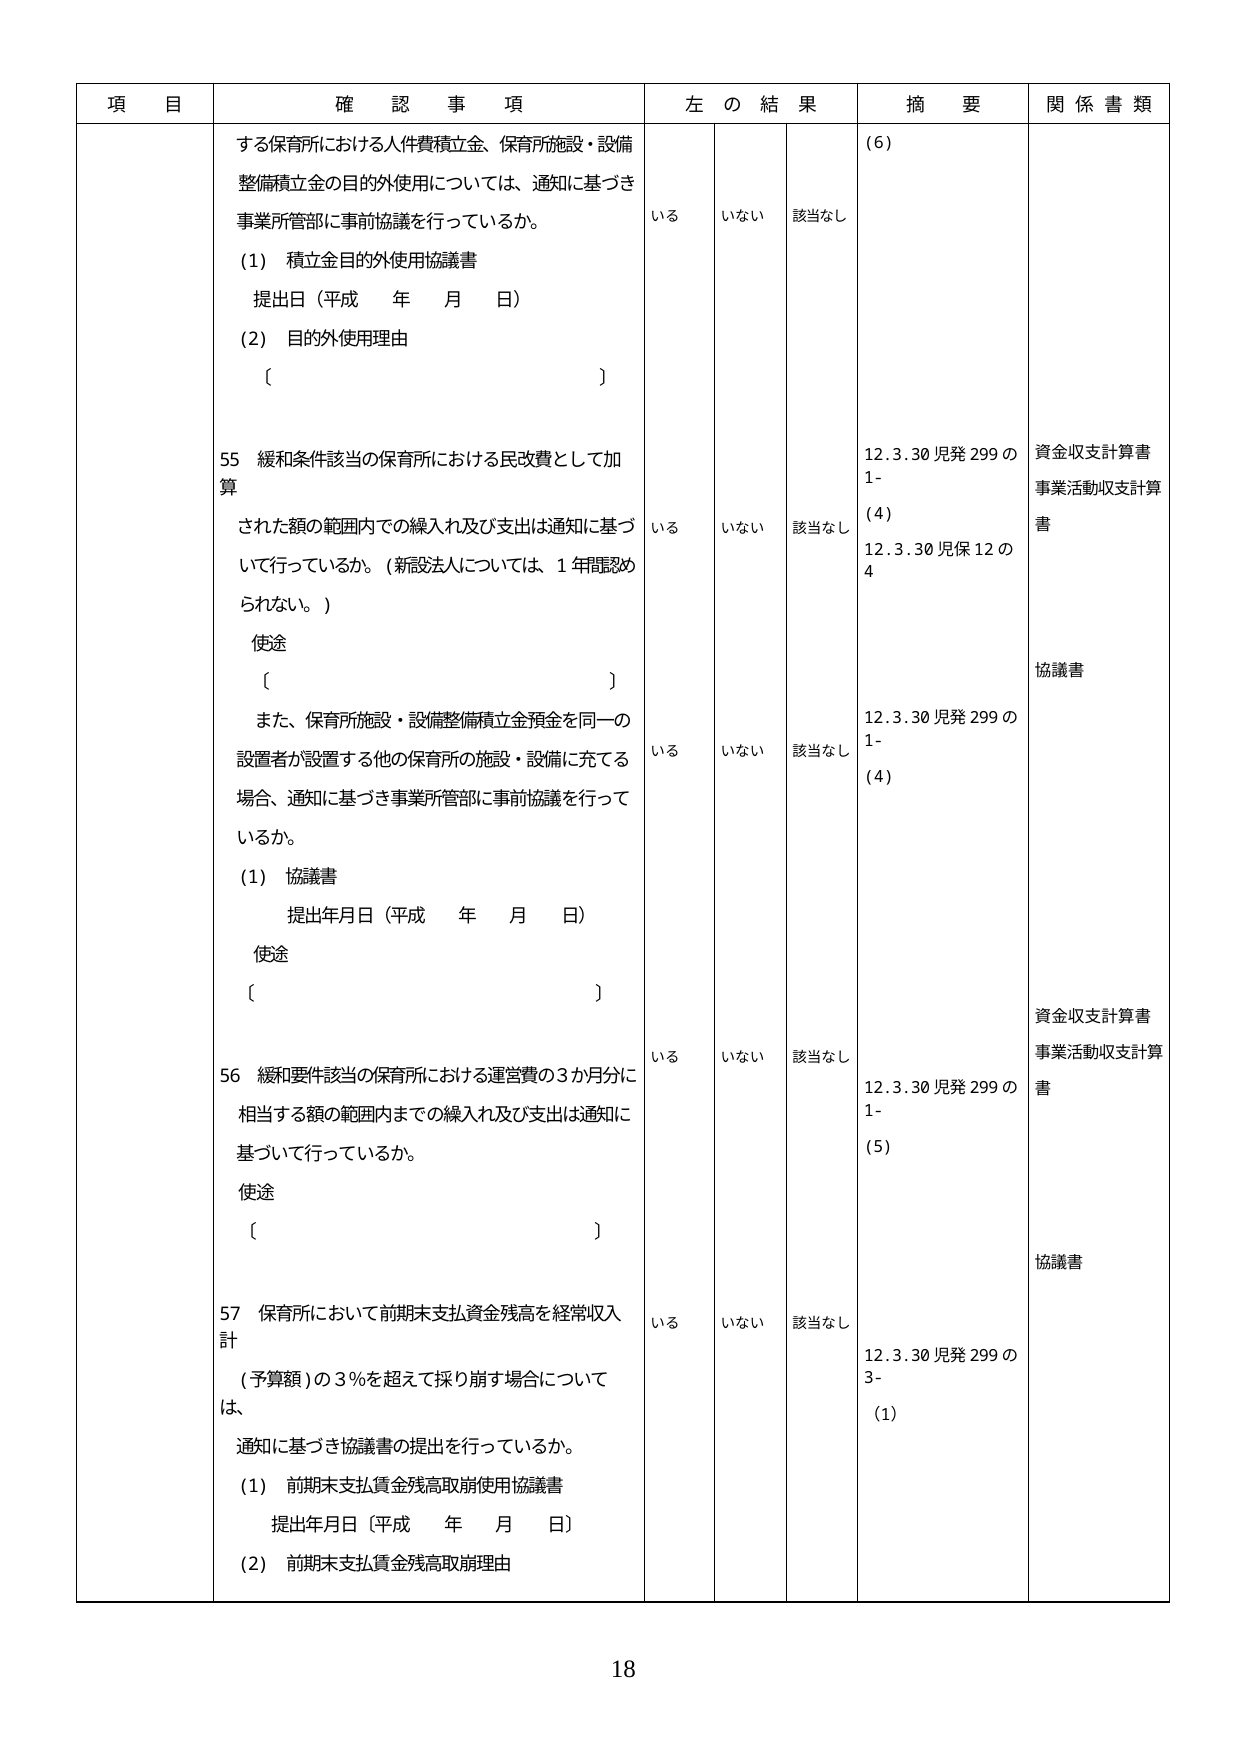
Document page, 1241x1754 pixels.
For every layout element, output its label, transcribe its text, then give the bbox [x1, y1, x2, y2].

table_cell 該当なし 該当なし 該当なし 該当なし 該当なし [787, 124, 857, 1601]
table_cell いない いない いない いない いない [715, 124, 786, 1601]
table_header 摘 要 [858, 84, 1028, 122]
table_header 関係書類 [1029, 84, 1169, 122]
table_cell (6) 12.3.30児発299の1- (4) 12.3.30児保12の4 12.3.30児発299の1- (4) 12.3.30児発299の1- (5) 12.3.30児発299の3- （1） [858, 124, 1028, 1601]
table_header 項 目 [77, 84, 213, 122]
table_header 左 の 結 果 [645, 84, 857, 122]
table_cell いる いる いる いる いる [645, 124, 714, 1601]
table_cell する保育所における人件費積立金、保育所施設・設備 整備積立金の目的外使用については、通知に基づき 事業所管部に事前協議を行っているか。 (1) 積立金目的外使用協議書 提出日（平成 年 月 日） (2) 目的外使用理由 〔 〕 55 緩和条件該当の保育所における民改費として加算 された額の範囲内での繰入れ及び支出は通知に基づ いて行っているか。(新設法人については、1年間認め られない。) 使途 〔 〕 また、保育所施設・設備整備積立金預金を同一の 設置者が設置する他の保育所の施設・設備に充てる 場合、通知に基づき事業所管部に事前協議を行って いるか。 (1) 協議書 提出年月日（平成 年 月 日） 使途 〔 〕 56 緩和要件該当の保育所における運営費の３か月分に 相当する額の範囲内までの繰入れ及び支出は通知に 基づいて行っているか。 使途 〔 〕 57 保育所において前期末支払資金残高を経常収入計 (予算額)の３％を超えて採り崩す場合については、 通知に基づき協議書の提出を行っているか。 (1) 前期末支払賃金残高取崩使用協議書 提出年月日〔平成 年 月 日〕 (2) 前期末支払賃金残高取崩理由 [214, 124, 644, 1601]
table_cell [77, 124, 213, 1601]
table_header 確 認 事 項 [214, 84, 644, 122]
table_cell 資金収支計算書 事業活動収支計算 書 協議書 資金収支計算書 事業活動収支計算 書 協議書 [1029, 124, 1169, 1601]
